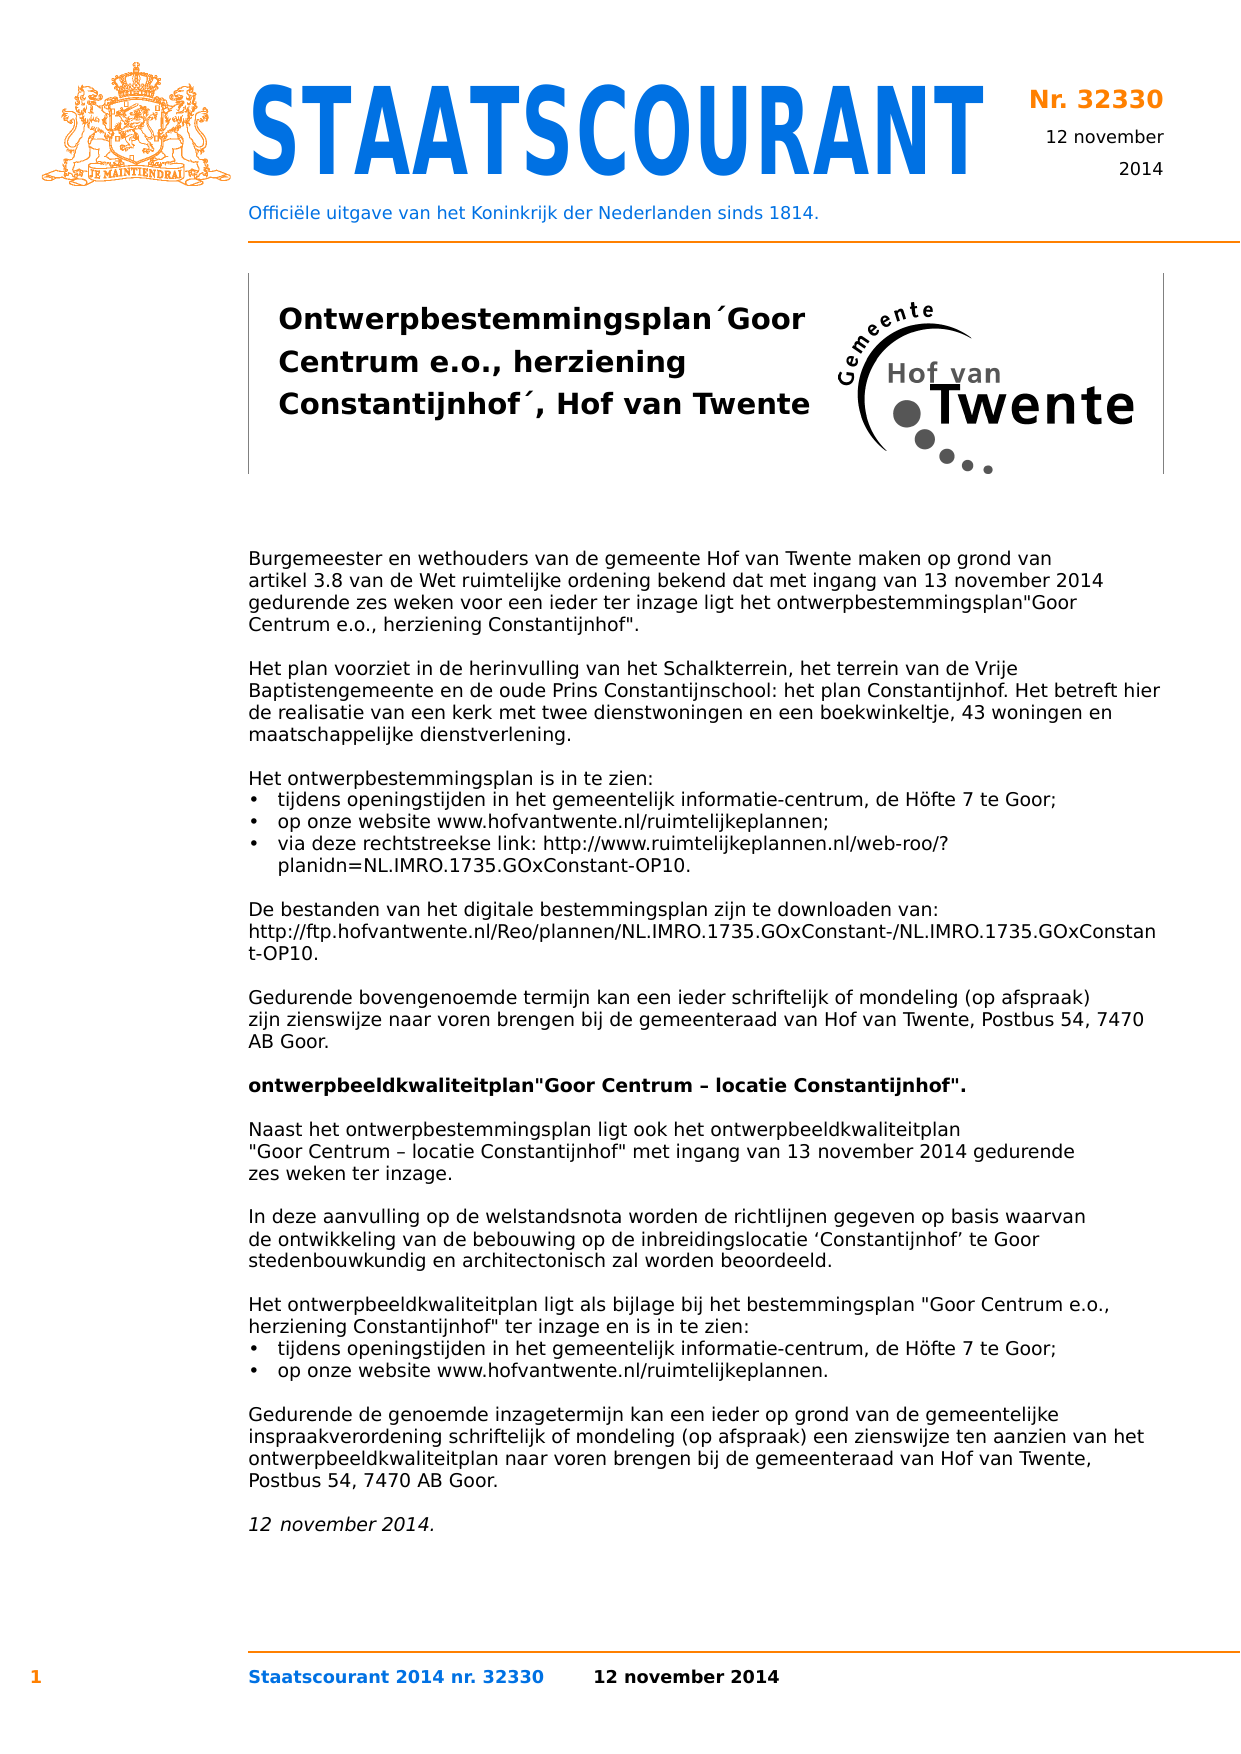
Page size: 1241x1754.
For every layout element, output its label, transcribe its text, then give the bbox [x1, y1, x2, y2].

text zijn zienswijze naar voren brengen bij de gemeenteraad van Hof van Twente, Postbus 54, 7470 AB Goor. [248, 1009, 1163, 1053]
text • op onze website www.hofvantwente.nl/ruimtelijkeplannen; [248, 811, 1163, 833]
text Burgemeester en wethouders van de gemeente Hof van Twente maken op grond van [248, 548, 1163, 570]
text Gedurende bovengenoemde termijn kan een ieder schriftelijk of mondeling (op afspraak) [248, 987, 1163, 1009]
text Gedurende de genoemde inzagetermijn kan een ieder op grond van de gemeentelijke inspraakverordening schriftelijk of mondeling (op afspraak) een zienswijze ten aanzien van het ontwerpbeeldkwaliteitplan naar voren brengen bij de gemeenteraad van Hof van Twente, Postbus 54, 7470 AB Goor. [248, 1404, 1163, 1492]
text ontwerpbeeldkwaliteitplan"Goor Centrum – locatie Constantijnhof". [248, 1075, 1163, 1097]
text "Goor Centrum – locatie Constantijnhof" met ingang van 13 november 2014 gedurende [248, 1141, 1163, 1163]
picture [41, 62, 231, 186]
text artikel 3.8 van de Wet ruimtelijke ordening bekend dat met ingang van 13 november 2014 gedurende zes weken voor een ieder ter inzage ligt het ontwerpbestemmingsplan"Goor Centrum e.o., herziening Constantijnhof". [248, 570, 1163, 636]
table_cell 2014 [998, 153, 1240, 203]
text Het ontwerpbestemmingsplan is in te zien: [248, 767, 1163, 789]
text Het plan voorziet in de herinvulling van het Schalkterrein, het terrein van de Vrije Baptistengemeente en de oude Prins Constantijnschool: het plan Constantijnhof. Het betreft hier de realisatie van een kerk met twee dienstwoningen en een boekwinkeltje, 43 woningen en maatschappelijke dienstverlening. [248, 658, 1163, 746]
table_cell 12 november [998, 121, 1240, 153]
text • tijdens openingstijden in het gemeentelijk informatie-centrum, de Höfte 7 te Goor; [248, 1338, 1163, 1360]
text zes weken ter inzage. [248, 1163, 1163, 1184]
subtitle Ontwerpbestemmingsplan´Goor Centrum e.o., herziening Constantijnhof´, Hof van Twente [249, 273, 1163, 474]
text Naast het ontwerpbestemmingsplan ligt ook het ontwerpbeeldkwaliteitplan [248, 1119, 1163, 1141]
table_cell Officiële uitgave van het Koninkrijk der Nederlanden sinds 1814. [248, 203, 1240, 241]
table_header [25, 62, 248, 241]
table_header Nr. 32330 [998, 62, 1240, 121]
text de ontwikkeling van de bebouwing op de inbreidingslocatie ‘Constantijnhof’ te Goor stedenbouwkundig en architectonisch zal worden beoordeeld. [248, 1228, 1163, 1272]
picture [838, 302, 1134, 474]
text In deze aanvulling op de welstandsnota worden de richtlijnen gegeven op basis waarvan [248, 1206, 1163, 1228]
text • tijdens openingstijden in het gemeentelijk informatie-centrum, de Höfte 7 te Goor; [248, 789, 1163, 811]
text Het ontwerpbeeldkwaliteitplan ligt als bijlage bij het bestemmingsplan "Goor Centrum e.o., herziening Constantijnhof" ter inzage en is in te zien: [248, 1294, 1163, 1338]
text • via deze rechtstreekse link: http://www.ruimtelijkeplannen.nl/web-roo/?planidn=NL.IMRO.1735.GOxConstant-OP10. [248, 833, 1163, 877]
table_header STAATSCOURANT [248, 62, 998, 203]
text De bestanden van het digitale bestemmingsplan zijn te downloaden van: http://ftp.hofvantwente.nl/Reo/plannen/NL.IMRO.1735.GOxConstant-/NL.IMRO.1735.GOxConstant-OP10. [248, 899, 1163, 965]
text • op onze website www.hofvantwente.nl/ruimtelijkeplannen. [248, 1360, 1163, 1382]
text 12 november 2014. [248, 1514, 1163, 1536]
